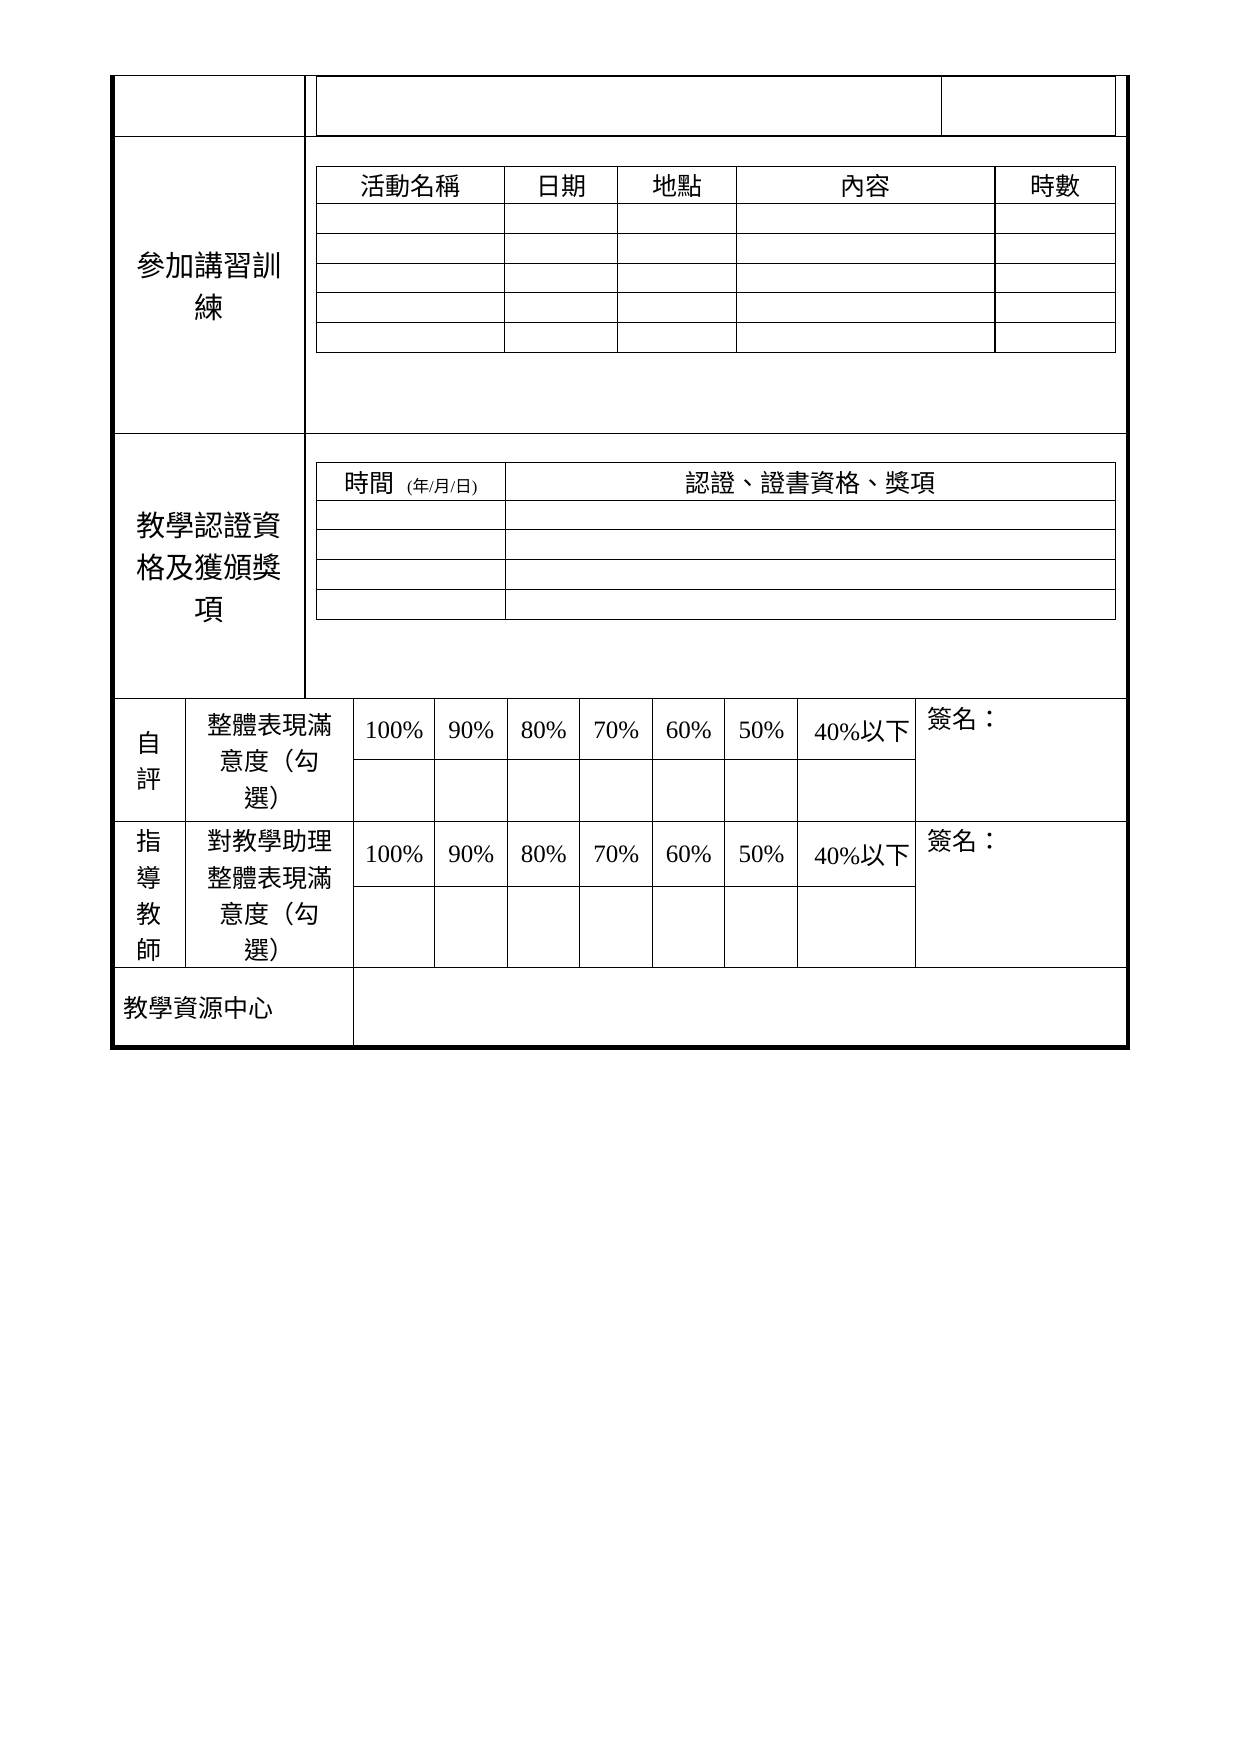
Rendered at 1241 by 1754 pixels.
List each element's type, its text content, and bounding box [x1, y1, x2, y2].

table_cell [737, 323, 994, 352]
table_cell 40%以下 [798, 699, 915, 759]
table_cell [317, 323, 504, 352]
table_cell [354, 968, 1126, 1045]
table_cell 簽名： [916, 822, 1126, 967]
table_cell [798, 887, 915, 967]
table_cell [737, 204, 994, 233]
table_header 地點 [618, 167, 736, 203]
table_cell [505, 264, 617, 292]
table_header 日期 [505, 167, 617, 203]
table_cell 50% [725, 699, 797, 759]
table_cell 100% [354, 822, 434, 886]
table_cell [306, 137, 1126, 432]
table_cell [618, 323, 736, 352]
table_cell [354, 760, 434, 821]
table_cell [798, 760, 915, 821]
table_cell [505, 234, 617, 262]
table_cell 70% [580, 699, 652, 759]
table_cell 70% [580, 822, 652, 886]
table_cell [737, 264, 994, 292]
table_cell [435, 760, 507, 821]
table_cell [317, 234, 504, 262]
table_cell [317, 560, 505, 589]
table_cell [506, 501, 1115, 529]
table_cell 90% [435, 699, 507, 759]
table_cell [317, 501, 505, 529]
table_cell [996, 234, 1115, 262]
table_cell 自評 [115, 699, 185, 821]
table_cell [505, 293, 617, 322]
table_cell [996, 204, 1115, 233]
table_cell [317, 264, 504, 292]
table_cell 指導教師 [115, 822, 185, 967]
table_cell 40%以下 [798, 822, 915, 886]
table_cell [508, 760, 579, 821]
table_header 時間 (年/月/日) [317, 463, 505, 499]
table_cell [725, 887, 797, 967]
table_cell 80% [508, 822, 579, 886]
table_cell [618, 234, 736, 262]
table_cell [618, 293, 736, 322]
table_cell [505, 204, 617, 233]
table_cell [996, 264, 1115, 292]
table_cell [725, 760, 797, 821]
table_cell [996, 293, 1115, 322]
table_cell [618, 264, 736, 292]
table_cell [306, 434, 1126, 698]
table_cell [653, 760, 724, 821]
table_cell [508, 887, 579, 967]
table_cell [580, 760, 652, 821]
table_cell 60% [653, 822, 724, 886]
table_cell 簽名： [916, 699, 1126, 821]
table_cell [506, 530, 1115, 559]
table_cell [306, 76, 316, 136]
table_cell [317, 293, 504, 322]
table_cell 100% [354, 699, 434, 759]
table_cell [653, 887, 724, 967]
table_cell [1116, 76, 1126, 136]
table_cell [317, 204, 504, 233]
table_cell [996, 323, 1115, 352]
table_header 時數 [996, 167, 1115, 203]
table_cell 參加講習訓練 [115, 137, 304, 432]
table_cell [115, 76, 304, 136]
table_cell [317, 530, 505, 559]
table_cell [435, 887, 507, 967]
table_header 認證、證書資格、獎項 [506, 463, 1115, 499]
table_cell [618, 204, 736, 233]
table_header 內容 [737, 167, 994, 203]
table_cell [506, 590, 1115, 619]
table_cell [580, 887, 652, 967]
table_cell 教學認證資格及獲頒獎項 [115, 434, 304, 698]
table_cell 對教學助理整體表現滿意度（勾選） [186, 822, 353, 967]
table_cell [942, 77, 1115, 134]
table_cell 整體表現滿意度（勾選） [186, 699, 353, 821]
table_cell 80% [508, 699, 579, 759]
table_cell [317, 590, 505, 619]
table_cell 教學資源中心 [115, 968, 353, 1045]
table_cell 90% [435, 822, 507, 886]
table_cell [506, 560, 1115, 589]
table_cell [737, 234, 994, 262]
table_cell [505, 323, 617, 352]
table_header 活動名稱 [317, 167, 504, 203]
table_cell 50% [725, 822, 797, 886]
table_cell 60% [653, 699, 724, 759]
table_cell [317, 77, 941, 134]
table_cell [737, 293, 994, 322]
table_cell [354, 887, 434, 967]
